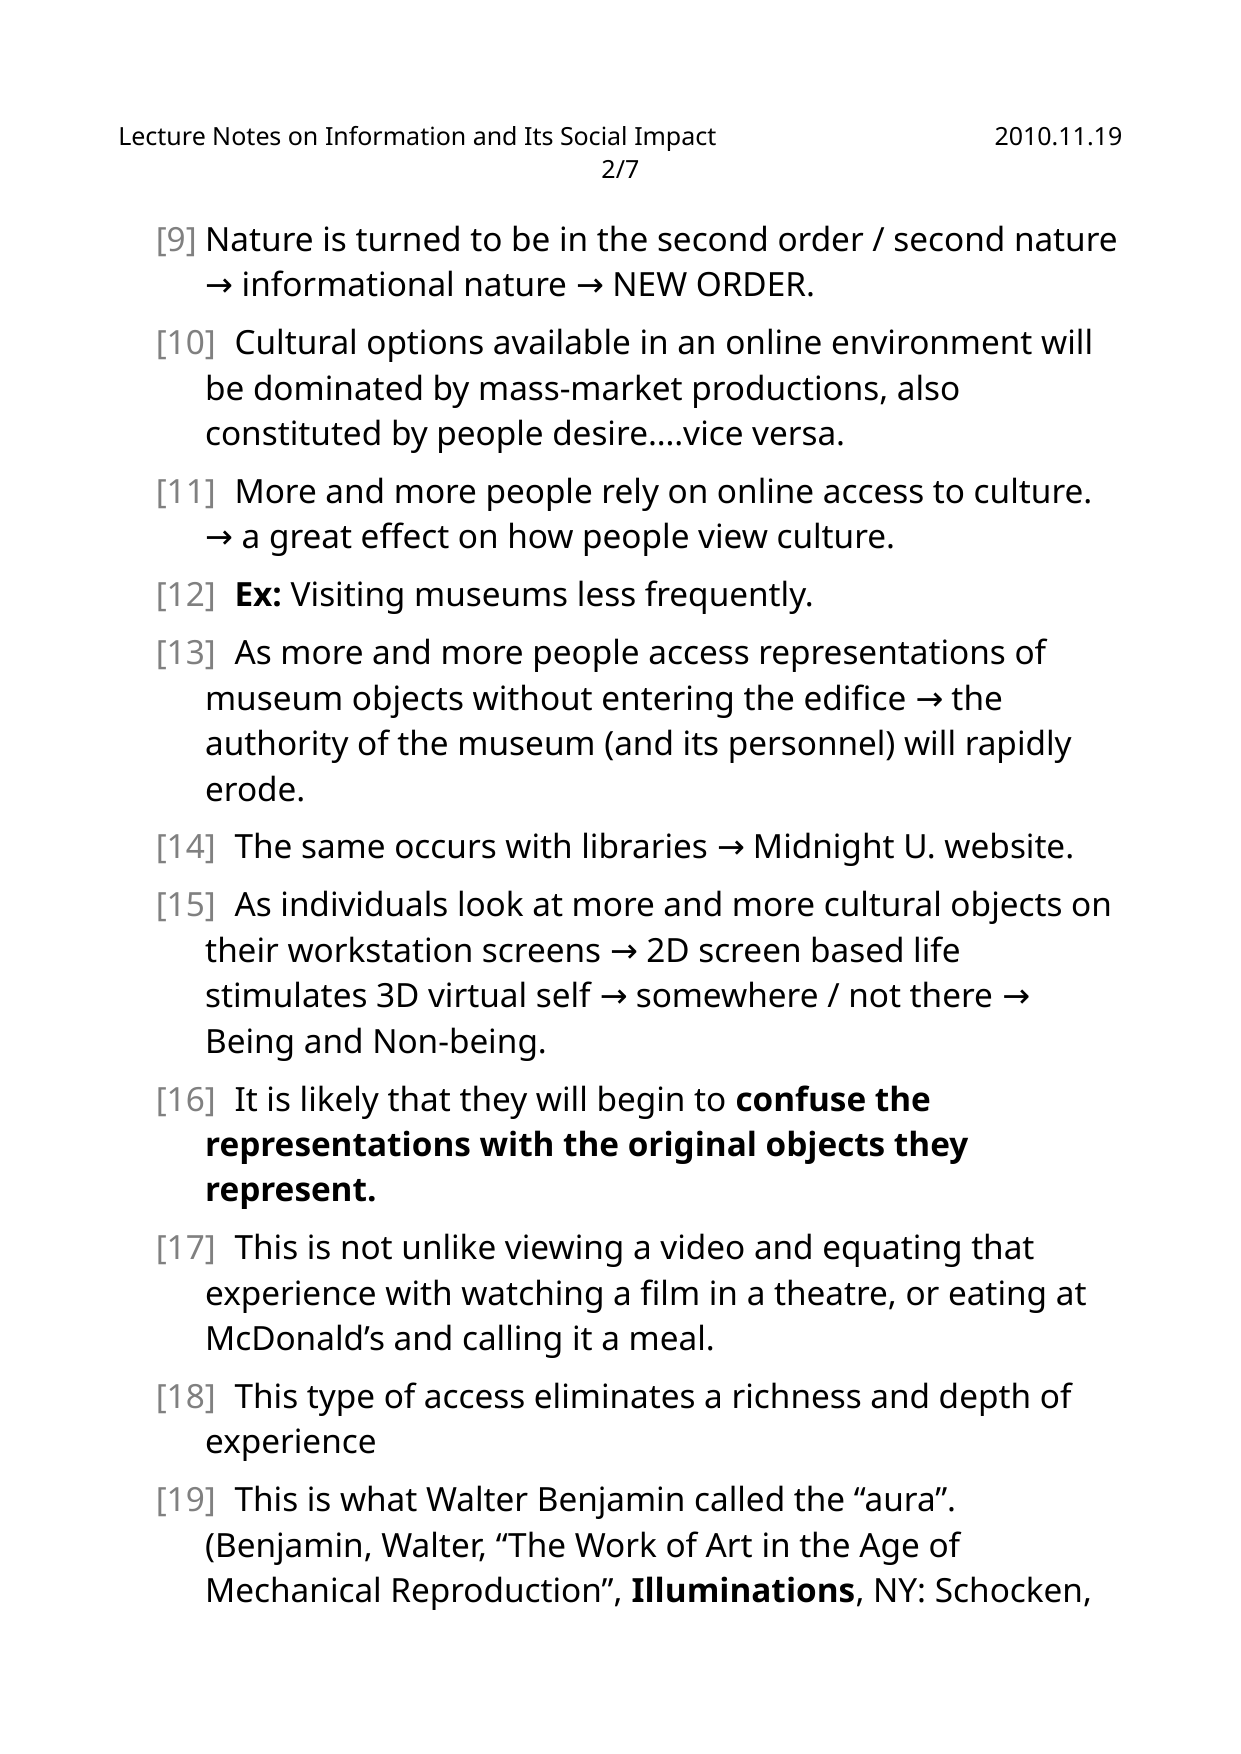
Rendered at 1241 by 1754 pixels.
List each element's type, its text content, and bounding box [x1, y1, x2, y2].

list This is not unlike viewing a video and equating that experience with watching a film in a theatre, or eating at McDonald’s and calling it a meal. [156, 1224, 1122, 1360]
list More and more people rely on online access to culture. → a great effect on how people view culture. [156, 468, 1122, 559]
list This type of access eliminates a richness and depth of experience [156, 1373, 1122, 1464]
list This is what Walter Benjamin called the “aura”. (Benjamin, Walter, “The Work of Art in the Age of Mechanical Reproduction”, Illuminations, NY: Schocken, [156, 1476, 1122, 1612]
list The same occurs with libraries → Midnight U. website. [156, 823, 1122, 869]
list Ex: Visiting museums less frequently. [156, 571, 1122, 617]
list Cultural options available in an online environment will be dominated by mass-market productions, also constituted by people desire….vice versa. [156, 319, 1122, 455]
list As individuals look at more and more cultural objects on their workstation screens → 2D screen based life stimulates 3D virtual self → somewhere / not there → Being and Non-being. [156, 881, 1122, 1063]
list It is likely that they will begin to confuse the representations with the original objects they represent. [156, 1075, 1122, 1212]
list Nature is turned to be in the second order / second nature → informational nature → NEW ORDER. [156, 216, 1122, 307]
list As more and more people access representations of museum objects without entering the edifice → the authority of the museum (and its personnel) will rapidly erode. [156, 629, 1122, 811]
